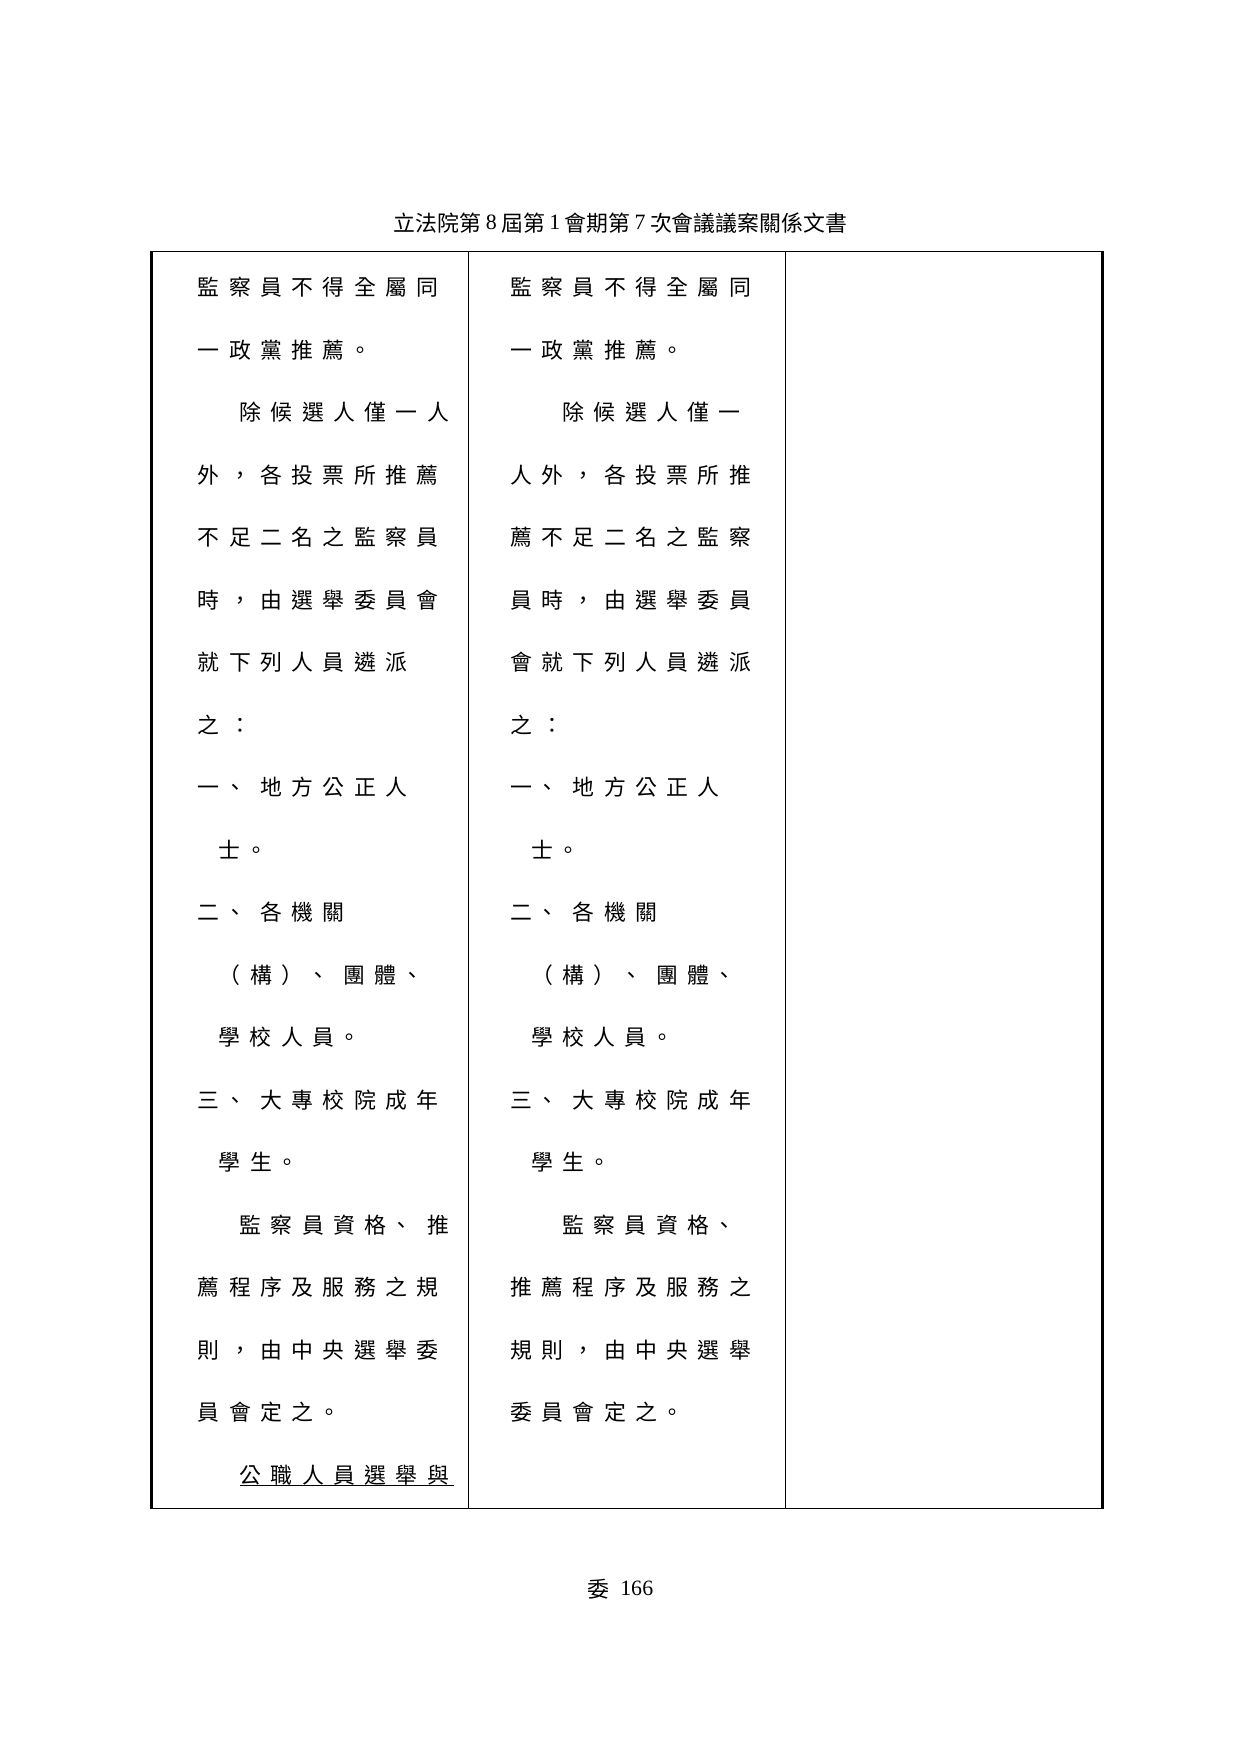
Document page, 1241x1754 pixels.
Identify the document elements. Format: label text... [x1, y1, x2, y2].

table_cell 監察員不得全屬同一政黨推薦。 除候選人僅一人外，各投票所推薦不足二名之監察員時，由選舉委員會就下列人員遴派之： 一、地方公正人士。 二、各機關（構）、團體、學校人員。 三、大專校院成年學生。 監察員資格、推薦程序及服務之規則，由中央選舉委員會定之。 [469, 252, 785, 1508]
table_cell [786, 252, 1101, 1508]
table_cell 監察員不得全屬同一政黨推薦。 除候選人僅一人外，各投票所推薦不足二名之監察員時，由選舉委員會就下列人員遴派之： 一、地方公正人士。 二、各機關（構）、團體、學校人員。 三、大專校院成年學生。 監察員資格、推薦程序及服務之規則，由中央選舉委員會定之。 公職人員選舉與 [153, 252, 468, 1508]
